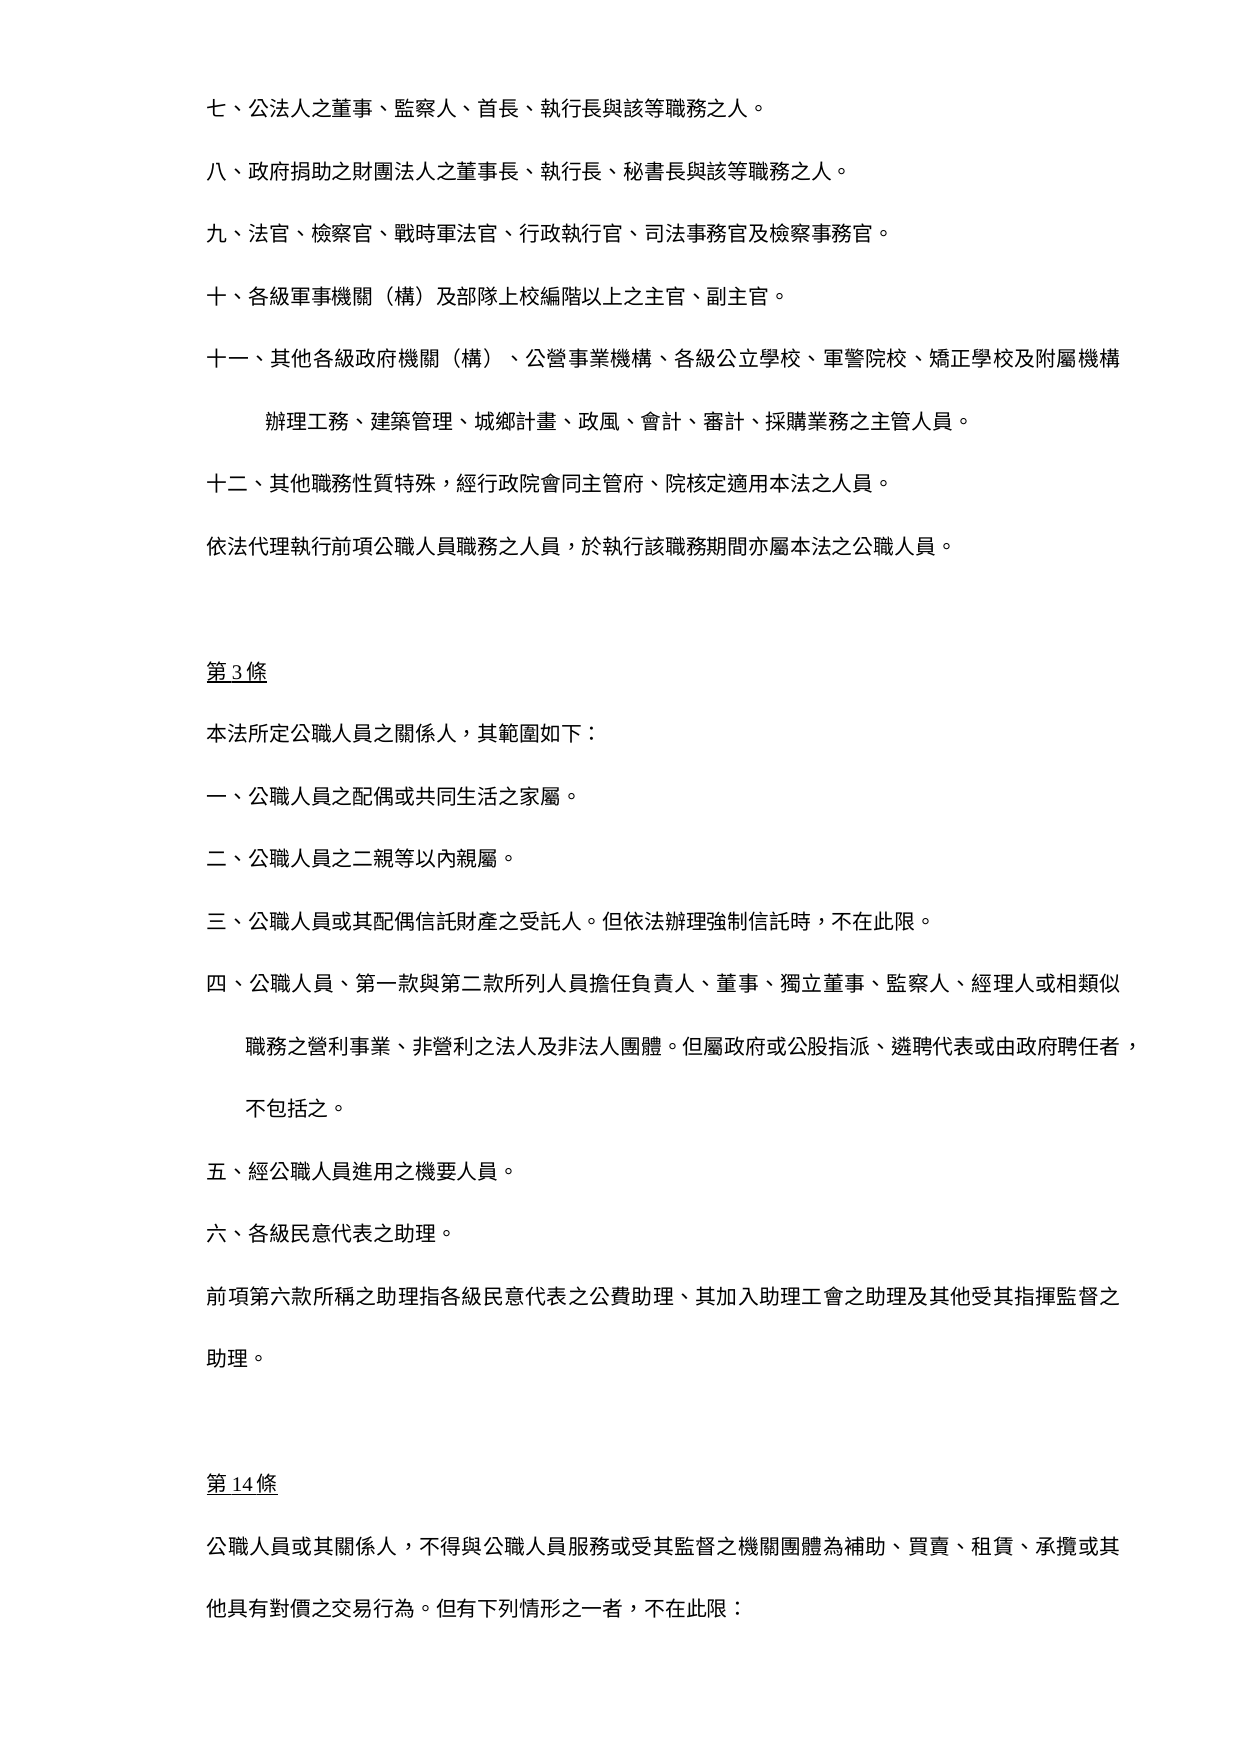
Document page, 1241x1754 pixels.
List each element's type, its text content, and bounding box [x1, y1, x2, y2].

text 七、公法人之董事、監察人、首長、執行長與該等職務之人。 [207, 66, 1122, 129]
text 二、公職人員之二親等以內親屬。 [207, 816, 1122, 879]
text 依法代理執行前項公職人員職務之人員，於執行該職務期間亦屬本法之公職人員。 [207, 504, 1122, 566]
text 九、法官、檢察官、戰時軍法官、行政執行官、司法事務官及檢察事務官。 [207, 191, 1122, 254]
text 六、各級民意代表之助理。 [207, 1191, 1122, 1254]
text 第3條 [207, 629, 1122, 691]
text 三、公職人員或其配偶信託財產之受託人。但依法辦理強制信託時，不在此限。 [207, 879, 1122, 941]
text 公職人員或其關係人，不得與公職人員服務或受其監督之機關團體為補助、買賣、租賃、承攬或其他具有對價之交易行為。但有下列情形之一者，不在此限： [207, 1504, 1122, 1629]
text 八、政府捐助之財團法人之董事長、執行長、秘書長與該等職務之人。 [207, 129, 1122, 191]
text 本法所定公職人員之關係人，其範圍如下： [207, 691, 1122, 754]
text 五、經公職人員進用之機要人員。 [207, 1129, 1122, 1191]
text 十一、其他各級政府機關（構）、公營事業機構、各級公立學校、軍警院校、矯正學校及附屬機構辦理工務、建築管理、城鄉計畫、政風、會計、審計、採購業務之主管人員。 [207, 316, 1122, 441]
text 一、公職人員之配偶或共同生活之家屬。 [207, 754, 1122, 816]
text 第14條 [207, 1441, 1122, 1504]
text 十二、其他職務性質特殊，經行政院會同主管府、院核定適用本法之人員。 [207, 441, 1122, 504]
text 十、各級軍事機關（構）及部隊上校編階以上之主官、副主官。 [207, 254, 1122, 316]
text 四、公職人員、第一款與第二款所列人員擔任負責人、董事、獨立董事、監察人、經理人或相類似職務之營利事業、非營利之法人及非法人團體。但屬政府或公股指派、遴聘代表或由政府聘任者，不包括之。 [207, 941, 1122, 1129]
text 前項第六款所稱之助理指各級民意代表之公費助理、其加入助理工會之助理及其他受其指揮監督之助理。 [207, 1254, 1122, 1379]
